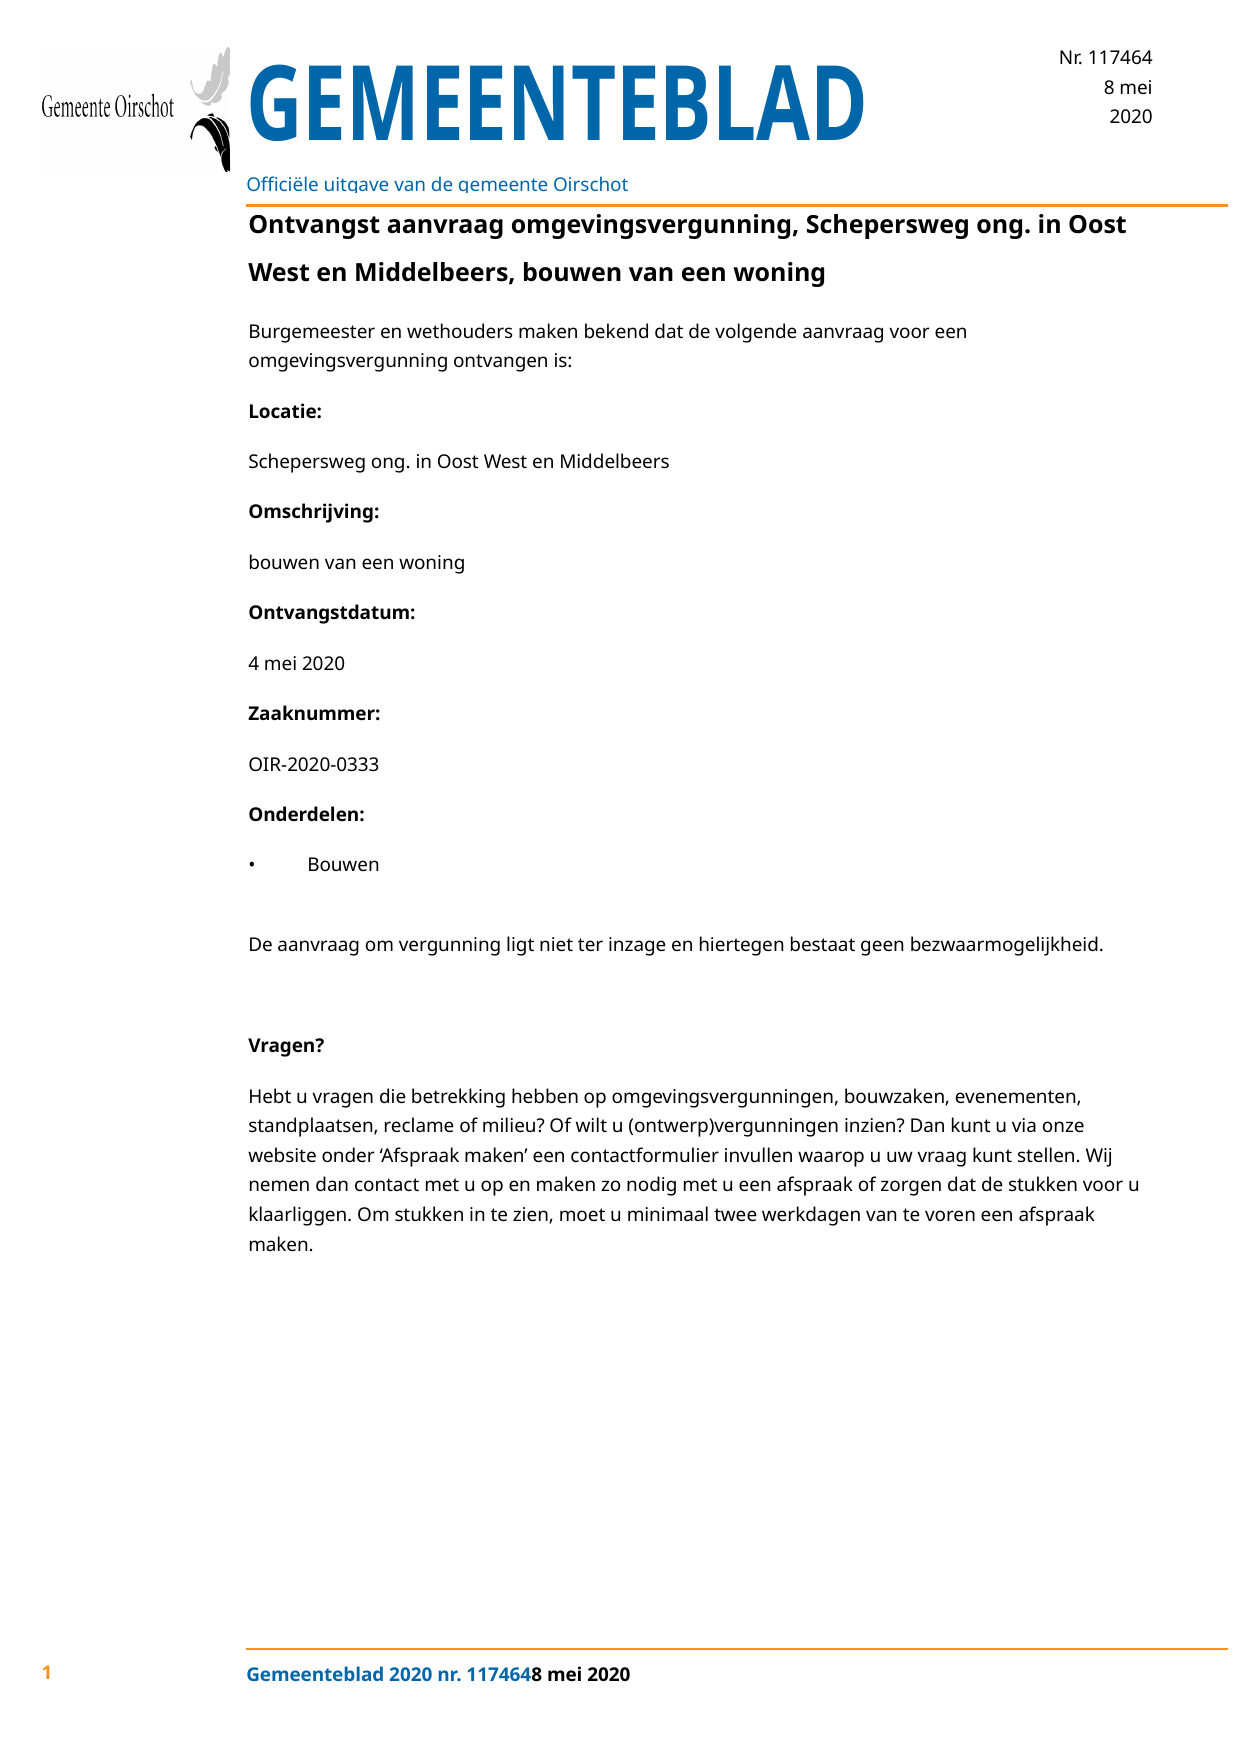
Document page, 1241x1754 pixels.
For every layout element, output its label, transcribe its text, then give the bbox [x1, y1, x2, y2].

picture [41, 47, 231, 172]
text Schepersweg ong. in Oost West en Middelbeers [248, 448, 1152, 474]
text Omschrijving: [248, 499, 1152, 524]
text Hebt u vragen die betrekking hebben op omgevingsvergunningen, bouwzaken, evenementen, standplaatsen, reclame of milieu? Of wilt u (ontwerp)vergunningen inzien? Dan kunt u via onze website onder ‘Afspraak maken’ een contactformulier invullen waarop u uw vraag kunt stellen. Wij nemen dan contact met u op en maken zo nodig met u een afspraak of zorgen dat de stukken voor u klaarliggen. Om stukken in te zien, moet u minimaal twee werkdagen van te voren een afspraak maken. [248, 1083, 1152, 1257]
text Onderdelen: [248, 801, 1152, 827]
list Bouwen [248, 852, 1152, 877]
text OIR-2020-0333 [248, 751, 1152, 777]
text Vragen? [248, 1032, 1152, 1058]
text Locatie: [248, 398, 1152, 424]
text 4 mei 2020 [248, 650, 1152, 676]
text bouwen van een woning [248, 549, 1152, 575]
text Ontvangst aanvraag omgevingsvergunning, Schepersweg ong. in Oost West en Middelbeers, bouwen van een woning [248, 207, 1152, 288]
text De aanvraag om vergunning ligt niet ter inzage en hiertegen bestaat geen bezwaarmogelijkheid. [248, 932, 1152, 957]
text Zaaknummer: [248, 700, 1152, 726]
text Burgemeester en wethouders maken bekend dat de volgende aanvraag voor een omgevingsvergunning ontvangen is: [248, 318, 1152, 373]
text Ontvangstdatum: [248, 599, 1152, 625]
